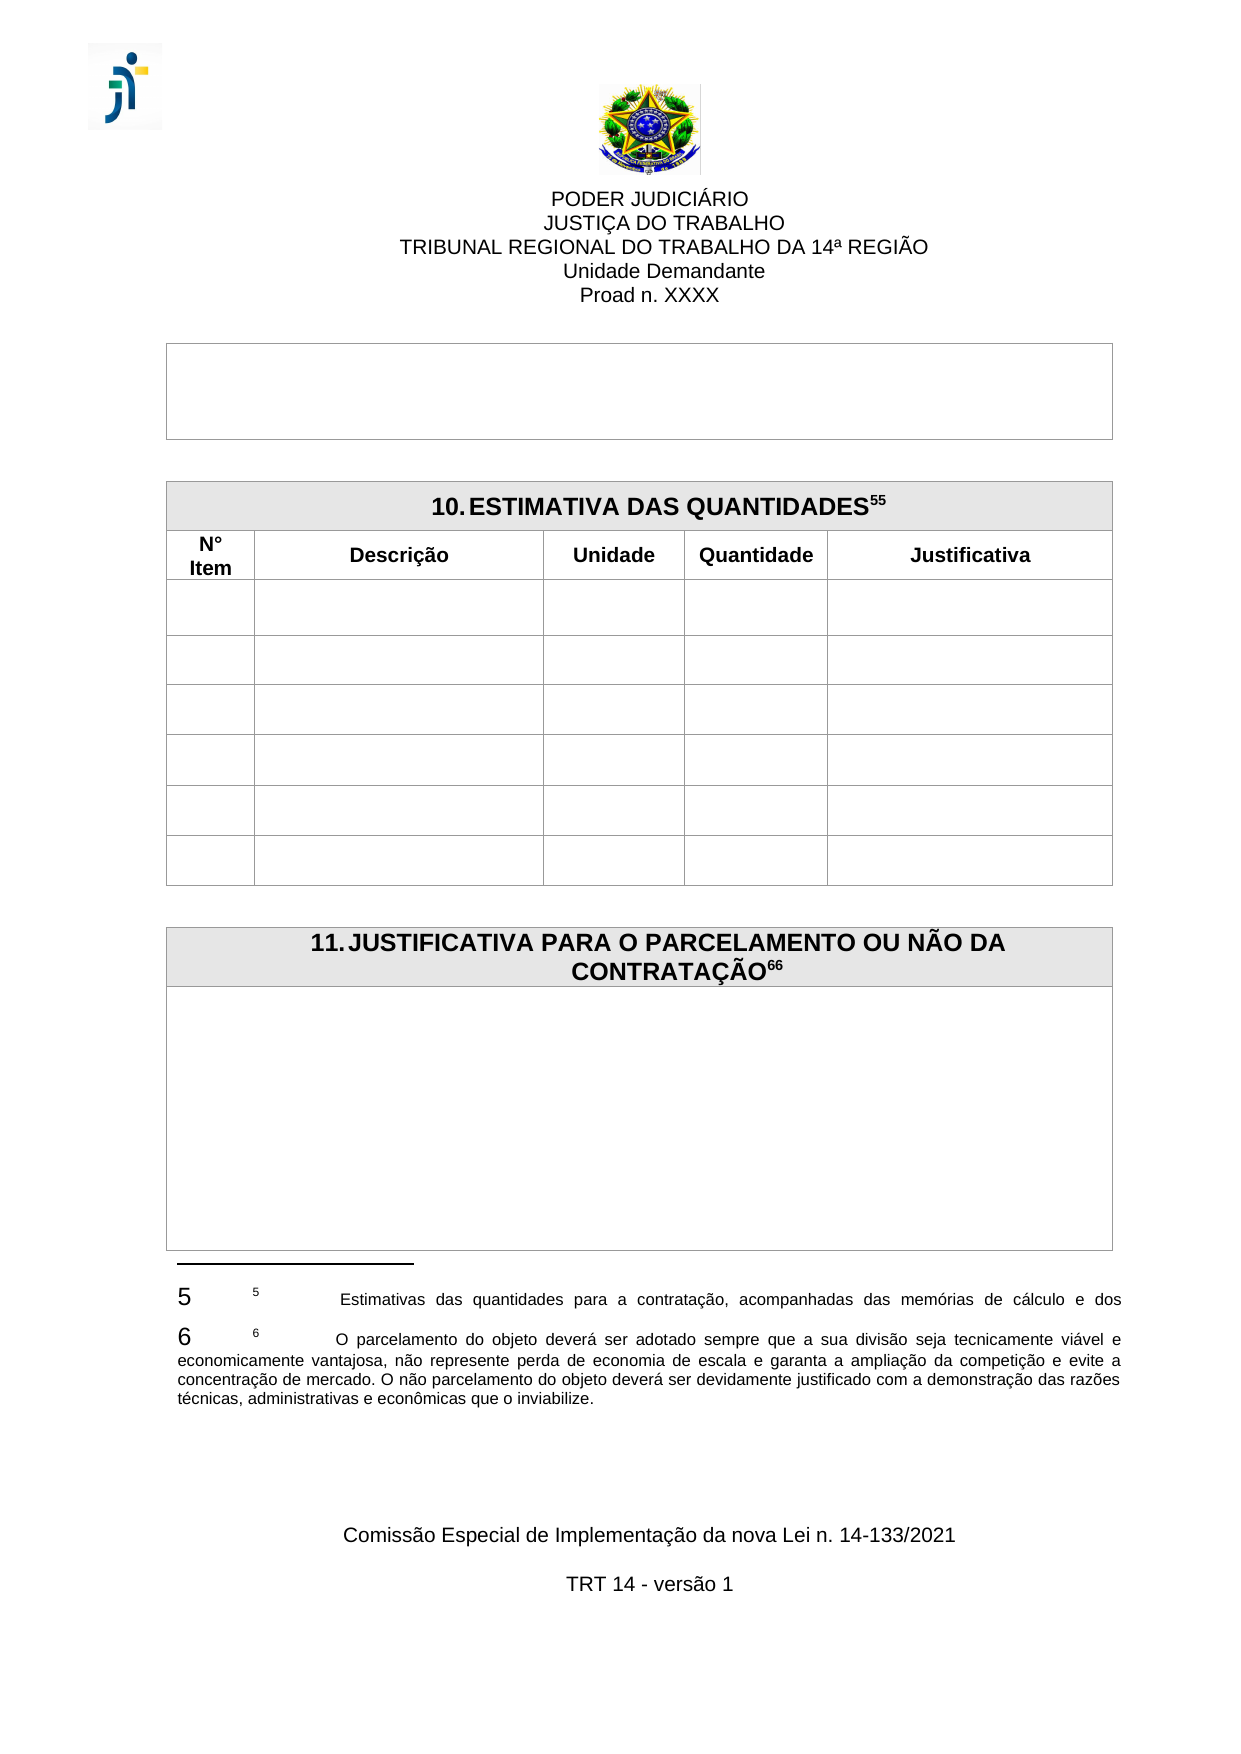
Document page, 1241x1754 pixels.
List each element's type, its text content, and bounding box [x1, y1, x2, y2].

table_cell [828, 685, 1112, 734]
table_cell [255, 786, 543, 835]
table_cell [544, 786, 684, 835]
table_cell [544, 685, 684, 734]
table_cell [167, 987, 1112, 1250]
table_cell [544, 636, 684, 684]
table_cell [685, 685, 827, 734]
table_cell [685, 580, 827, 635]
table_cell [255, 836, 543, 885]
picture [88, 43, 163, 130]
table_cell [685, 735, 827, 784]
table_cell [544, 836, 684, 885]
table_cell [167, 685, 254, 734]
table_header ESTIMATIVA DAS QUANTIDADES5 [167, 482, 1112, 530]
table_cell [685, 786, 827, 835]
table_cell [544, 580, 684, 635]
table_cell N° Item [167, 531, 254, 579]
table_cell Descrição [255, 531, 543, 579]
picture [598, 84, 701, 175]
table_cell [544, 735, 684, 784]
table_cell [167, 786, 254, 835]
table_cell [685, 836, 827, 885]
table_cell [828, 836, 1112, 885]
table_cell [255, 735, 543, 784]
table_cell Justificativa [828, 531, 1112, 579]
table_cell [167, 836, 254, 885]
table_cell Unidade [544, 531, 684, 579]
table_cell [828, 735, 1112, 784]
table_cell [255, 636, 543, 684]
table_cell [255, 580, 543, 635]
table_cell [167, 580, 254, 635]
table_cell [685, 636, 827, 684]
table_cell Quantidade [685, 531, 827, 579]
table_header JUSTIFICATIVA PARA O PARCELAMENTO OU NÃO DA CONTRATAÇÃO6 [167, 928, 1112, 986]
table_cell [167, 735, 254, 784]
table_cell [167, 344, 1112, 439]
table_cell [828, 786, 1112, 835]
table_cell [828, 580, 1112, 635]
table_cell [167, 636, 254, 684]
table_cell [828, 636, 1112, 684]
table_cell [255, 685, 543, 734]
